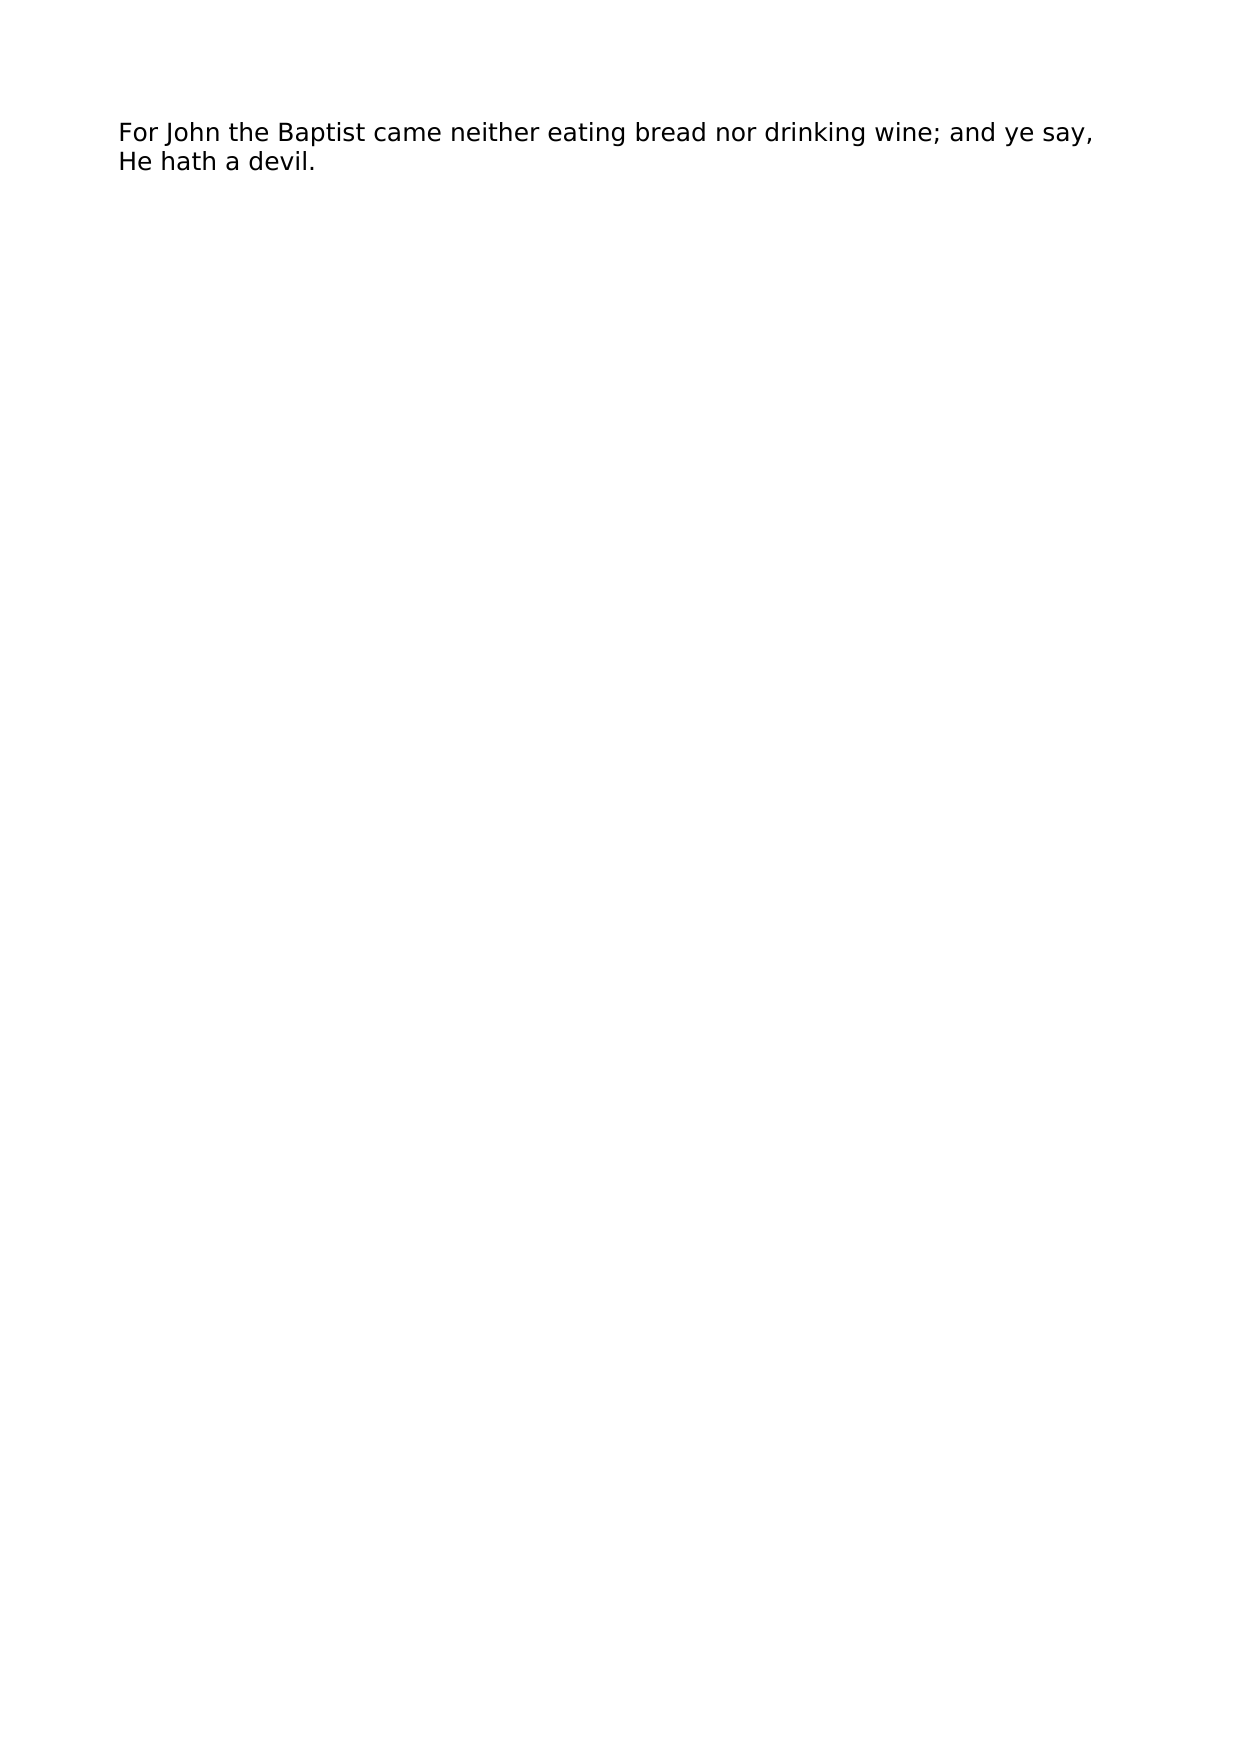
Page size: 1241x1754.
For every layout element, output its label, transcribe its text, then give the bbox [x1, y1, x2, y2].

text For John the Baptist came neither eating bread nor drinking wine; and ye say, He hath a devil. [118, 118, 1122, 176]
